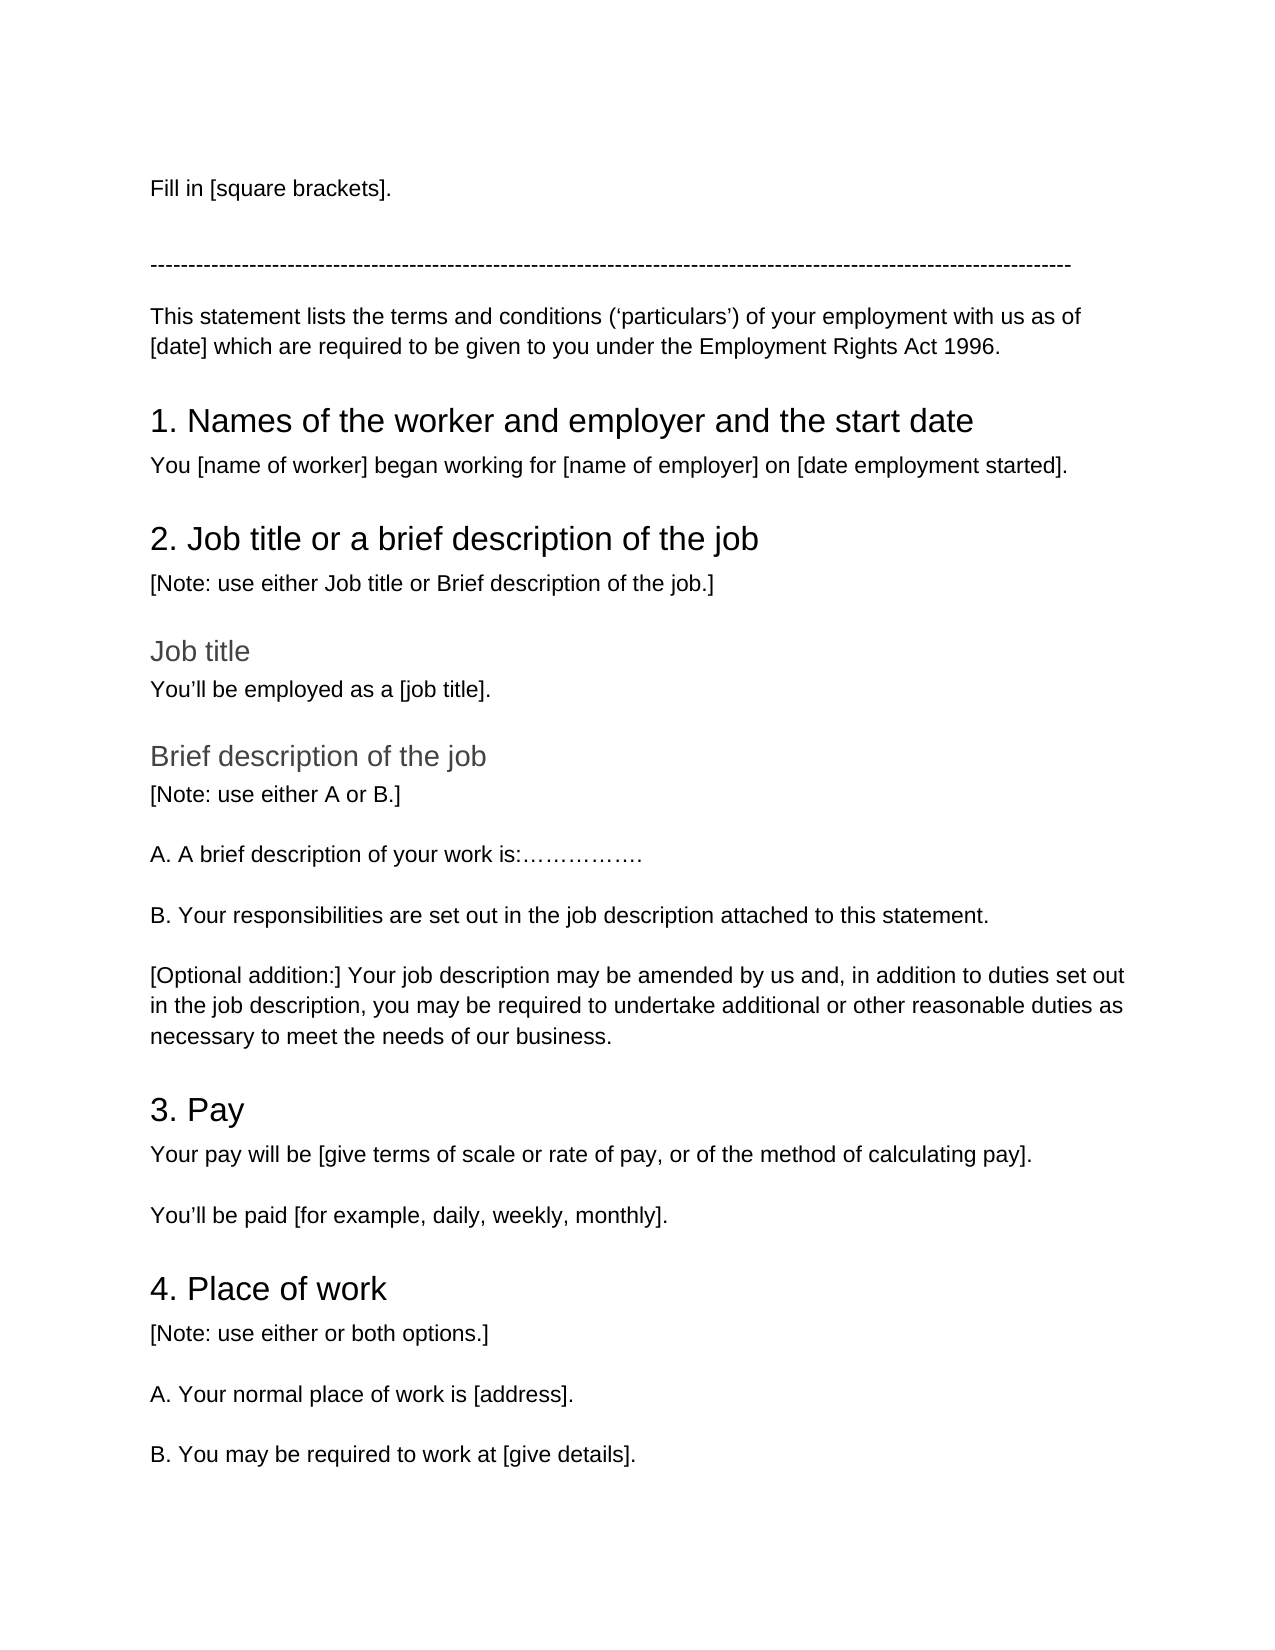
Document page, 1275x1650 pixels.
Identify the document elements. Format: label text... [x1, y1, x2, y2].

text This statement lists the terms and conditions (‘particulars’) of your employment with us as of [date] which are required to be given to you under the Employment Rights Act 1996. [150, 303, 1125, 359]
text You’ll be paid [for example, daily, weekly, monthly]. [150, 1202, 1125, 1228]
text A. A brief description of your work is:……………. [150, 841, 1125, 868]
text Your pay will be [give terms of scale or rate of pay, or of the method of calculating pay]. [150, 1141, 1125, 1168]
subtitle 2. Job title or a brief description of the job [150, 519, 1125, 558]
text [Note: use either or both options.] [150, 1320, 1125, 1347]
text [Note: use either A or B.] [150, 781, 1125, 807]
subtitle Job title [150, 634, 1125, 667]
subtitle Brief description of the job [150, 739, 1125, 773]
text Fill in [square brackets]. [150, 175, 1125, 201]
text B. You may be required to work at [give details]. [150, 1441, 1125, 1468]
text A. Your normal place of work is [address]. [150, 1381, 1125, 1407]
text You’ll be employed as a [job title]. [150, 676, 1125, 702]
text [Optional addition:] Your job description may be amended by us and, in addition to duties set out in the job description, you may be required to undertake additional or other reasonable duties as necessary to meet the needs of our business. [150, 962, 1125, 1049]
subtitle 4. Place of work [150, 1269, 1125, 1308]
text You [name of worker] began working for [name of employer] on [date employment started]. [150, 452, 1125, 478]
text ------------------------------------------------------------------------------------------------------------------------- [150, 251, 1125, 278]
subtitle 1. Names of the worker and employer and the start date [150, 401, 1125, 439]
text [Note: use either Job title or Brief description of the job.] [150, 570, 1125, 597]
subtitle 3. Pay [150, 1090, 1125, 1129]
text B. Your responsibilities are set out in the job description attached to this statement. [150, 902, 1125, 928]
